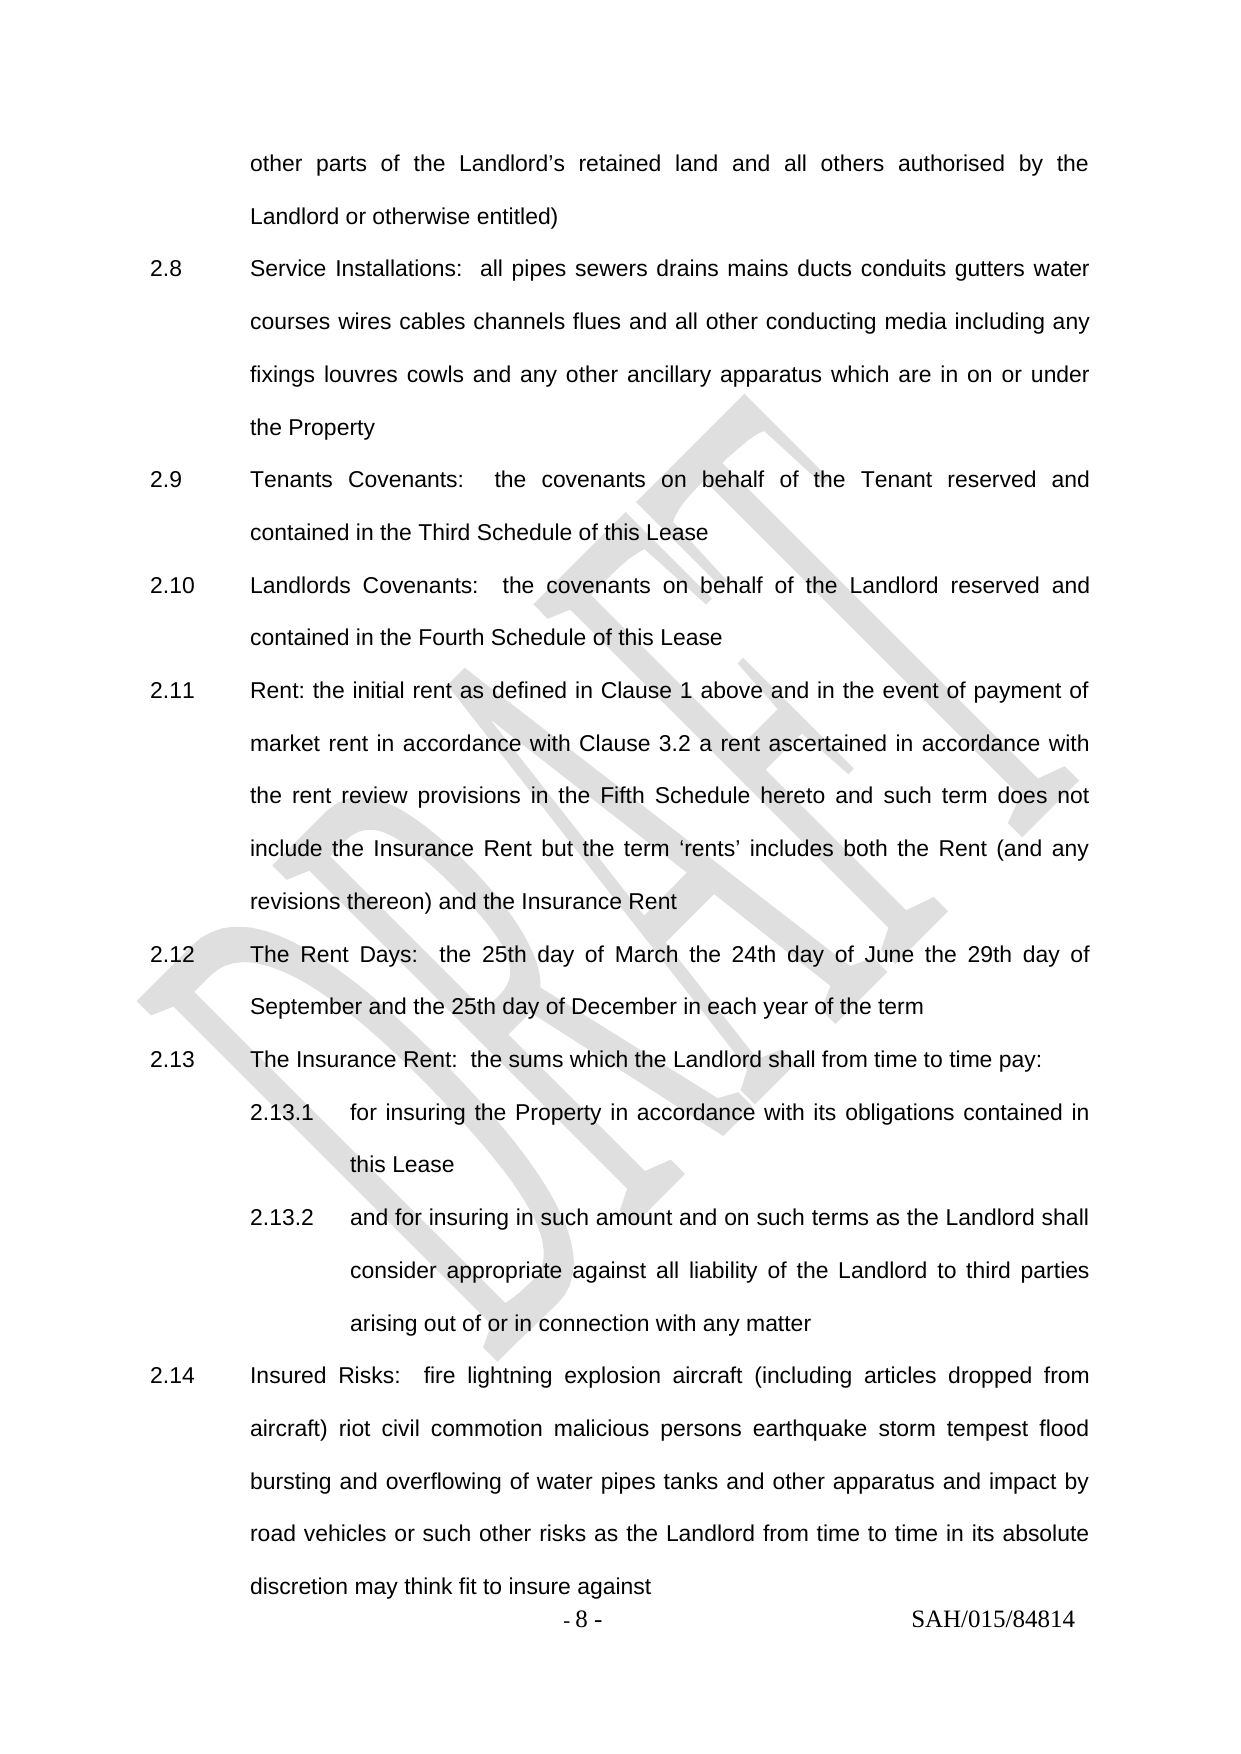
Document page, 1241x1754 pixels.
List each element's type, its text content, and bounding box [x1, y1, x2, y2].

text 2.13 The Insurance Rent: the sums which the Landlord shall from time to time pay: [521, 1046, 621, 1072]
text 2.12 The Rent Days: the 25th day of March the 24th day of June the 29th day of September and the 25th day of December in each year of the term [294, 941, 457, 1020]
text 2.11 Rent: the initial rent as defined in Clause 1 above and in the event of payment of market rent in accordance with Clause 3.2 a rent ascertained in accordance with the rent review provisions in the Fifth Schedule hereto and such term does not include the Insurance Rent but the term ‘rents’ includes both the Rent (and any revisions thereon) and the Insurance Rent [764, 677, 1090, 914]
text 2.13 The Insurance Rent: the sums which the Landlord shall from time to time pay: [636, 1046, 747, 1072]
text 2.10 Landlords Covenants: the covenants on behalf of the Landlord reserved and contained in the Fourth Schedule of this Lease [592, 572, 874, 651]
text 2.13 The Insurance Rent: the sums which the Landlord shall from time to time pay: [250, 1046, 413, 1072]
text 2.10 Landlords Covenants: the covenants on behalf of the Landlord reserved and contained in the Fourth Schedule of this Lease [833, 572, 1090, 651]
text 2.13 The Insurance Rent: the sums which the Landlord shall from time to time pay: [748, 1046, 1090, 1072]
text 2.13.2 and for insuring in such amount and on such terms as the Landlord shall consider appropriate against all liability of the Landlord to third parties arising out of or in connection with any matter [408, 1204, 543, 1302]
text 2.13.1 for insuring the Property in accordance with its obligations contained in this Lease [303, 1099, 508, 1178]
text 2.13.2 and for insuring in such amount and on such terms as the Landlord shall consider appropriate against all liability of the Landlord to third parties arising out of or in connection with any matter [150, 1204, 489, 1336]
text 2.12 The Rent Days: the 25th day of March the 24th day of June the 29th day of September and the 25th day of December in each year of the term [820, 941, 1090, 1020]
text 2.10 Landlords Covenants: the covenants on behalf of the Landlord reserved and contained in the Fourth Schedule of this Lease [150, 572, 610, 651]
text 2.14 Insured Risks: fire lightning explosion aircraft (including articles dropped from aircraft) riot civil commotion malicious persons earthquake storm tempest flood bursting and overflowing of water pipes tanks and other apparatus and impact by road vehicles or such other risks as the Landlord from time to time in its absolute discretion may think fit to insure against [150, 1362, 1090, 1599]
text 2.13.1 for insuring the Property in accordance with its obligations contained in this Lease [480, 1099, 615, 1178]
text 2.12 The Rent Days: the 25th day of March the 24th day of June the 29th day of September and the 25th day of December in each year of the term [528, 941, 708, 1020]
text 2.13.2 and for insuring in such amount and on such terms as the Landlord shall consider appropriate against all liability of the Landlord to third parties arising out of or in connection with any matter [525, 1204, 1090, 1336]
text 2.9 Tenants Covenants: the covenants on behalf of the Tenant reserved and contained in the Third Schedule of this Lease [727, 466, 1090, 545]
text other parts of the Landlord’s retained land and all others authorised by the Landlord or otherwise entitled) [150, 150, 1090, 229]
text 2.9 Tenants Covenants: the covenants on behalf of the Tenant reserved and contained in the Third Schedule of this Lease [674, 482, 768, 545]
text 2.11 Rent: the initial rent as defined in Clause 1 above and in the event of payment of market rent in accordance with Clause 3.2 a rent ascertained in accordance with the rent review provisions in the Fifth Schedule hereto and such term does not include the Insurance Rent but the term ‘rents’ includes both the Rent (and any revisions thereon) and the Insurance Rent [331, 830, 478, 914]
text 2.12 The Rent Days: the 25th day of March the 24th day of June the 29th day of September and the 25th day of December in each year of the term [416, 941, 510, 1009]
text 2.11 Rent: the initial rent as defined in Clause 1 above and in the event of payment of market rent in accordance with Clause 3.2 a rent ascertained in accordance with the rent review provisions in the Fifth Schedule hereto and such term does not include the Insurance Rent but the term ‘rents’ includes both the Rent (and any revisions thereon) and the Insurance Rent [512, 744, 686, 914]
text 2.12 The Rent Days: the 25th day of March the 24th day of June the 29th day of September and the 25th day of December in each year of the term [196, 963, 356, 1020]
text 2.13 The Insurance Rent: the sums which the Landlord shall from time to time pay: [150, 1046, 237, 1072]
text 2.11 Rent: the initial rent as defined in Clause 1 above and in the event of payment of market rent in accordance with Clause 3.2 a rent ascertained in accordance with the rent review provisions in the Fifth Schedule hereto and such term does not include the Insurance Rent but the term ‘rents’ includes both the Rent (and any revisions thereon) and the Insurance Rent [150, 677, 625, 914]
text 2.12 The Rent Days: the 25th day of March the 24th day of June the 29th day of September and the 25th day of December in each year of the term [667, 941, 830, 1020]
text 2.8 Service Installations: all pipes sewers drains mains ducts conduits gutters water courses wires cables channels flues and all other conducting media including any fixings louvres cowls and any other ancillary apparatus which are in on or under the Property [150, 255, 1090, 440]
text 2.13.1 for insuring the Property in accordance with its obligations contained in this Lease [150, 1099, 343, 1178]
text 2.9 Tenants Covenants: the covenants on behalf of the Tenant reserved and contained in the Third Schedule of this Lease [150, 466, 677, 545]
text 2.13.1 for insuring the Property in accordance with its obligations contained in this Lease [574, 1099, 1090, 1178]
text 2.13 The Insurance Rent: the sums which the Landlord shall from time to time pay: [428, 1046, 509, 1072]
text 2.11 Rent: the initial rent as defined in Clause 1 above and in the event of payment of market rent in accordance with Clause 3.2 a rent ascertained in accordance with the rent review provisions in the Fifth Schedule hereto and such term does not include the Insurance Rent but the term ‘rents’ includes both the Rent (and any revisions thereon) and the Insurance Rent [478, 677, 873, 914]
